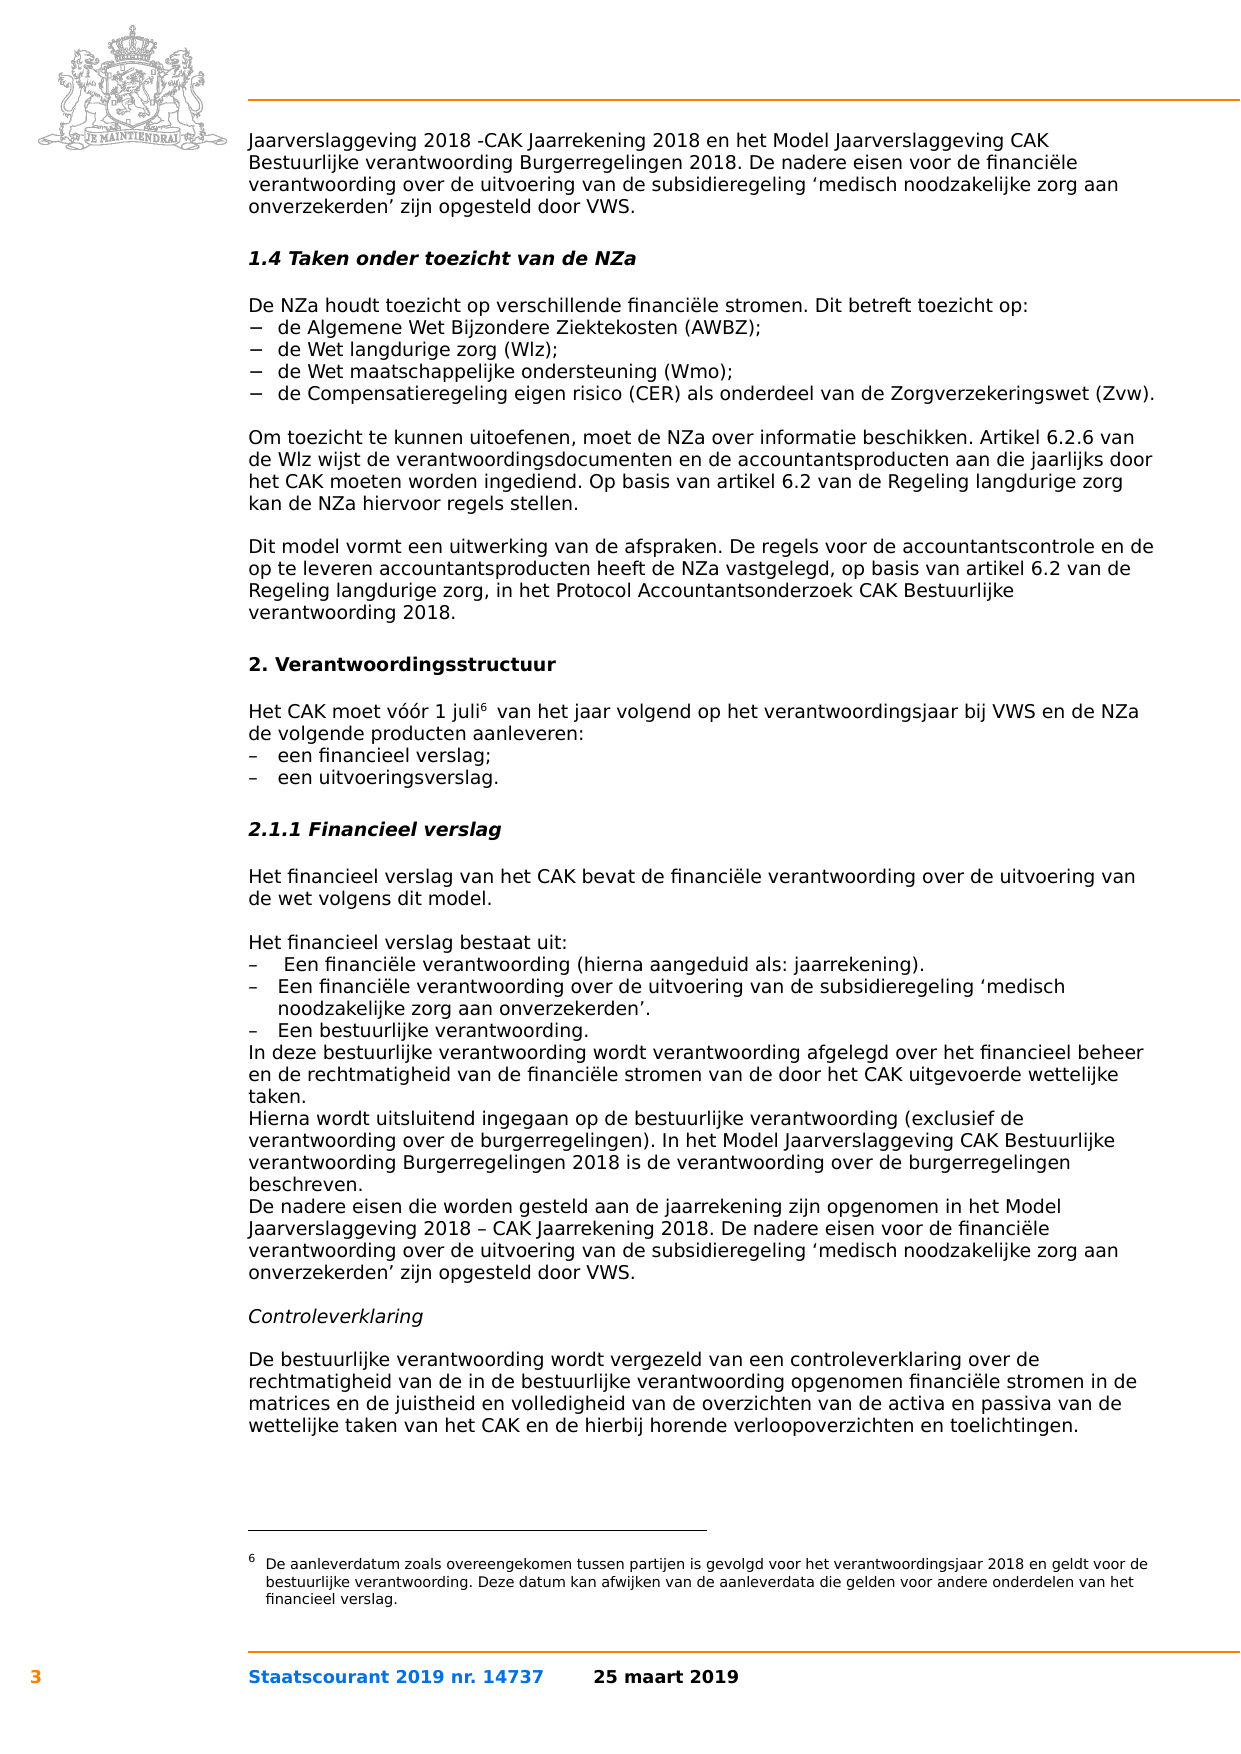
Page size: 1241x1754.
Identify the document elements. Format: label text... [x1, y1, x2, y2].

text In deze bestuurlijke verantwoording wordt verantwoording afgelegd over het financieel beheer en de rechtmatigheid van de financiële stromen van de door het CAK uitgevoerde wettelijke taken. [248, 1042, 1163, 1108]
text Het CAK moet vóór 1 juli van het jaar volgend op het verantwoordingsjaar bij VWS en de NZa de volgende producten aanleveren: [248, 701, 1163, 745]
subtitle Controleverklaring [248, 1306, 1163, 1327]
text De aanleverdatum zoals overeengekomen tussen partijen is gevolgd voor het verantwoordingsjaar 2018 en geldt voor de bestuurlijke verantwoording. Deze datum kan afwijken van de aanleverdata die gelden voor andere onderdelen van het financieel verslag. [248, 1552, 1163, 1608]
text – Een financiële verantwoording over de uitvoering van de subsidieregeling ‘medisch noodzakelijke zorg aan onverzekerden’. [248, 976, 1163, 1020]
subtitle 1.4 Taken onder toezicht van de NZa [248, 248, 1163, 270]
text – een financieel verslag; [248, 745, 1163, 767]
text De bestuurlijke verantwoording wordt vergezeld van een controleverklaring over de rechtmatigheid van de in de bestuurlijke verantwoording opgenomen financiële stromen in de matrices en de juistheid en volledigheid van de overzichten van de activa en passiva van de wettelijke taken van het CAK en de hierbij horende verloopoverzichten en toelichtingen. [248, 1349, 1163, 1437]
text Jaarverslaggeving 2018 -CAK Jaarrekening 2018 en het Model Jaarverslaggeving CAK Bestuurlijke verantwoording Burgerregelingen 2018. De nadere eisen voor de financiële verantwoording over de uitvoering van de subsidieregeling ‘medisch noodzakelijke zorg aan onverzekerden’ zijn opgesteld door VWS. [248, 130, 1163, 218]
text – Een bestuurlijke verantwoording. [248, 1020, 1163, 1042]
text − de Wet maatschappelijke ondersteuning (Wmo); [248, 361, 1163, 383]
text Hierna wordt uitsluitend ingegaan op de bestuurlijke verantwoording (exclusief de verantwoording over de burgerregelingen). In het Model Jaarverslaggeving CAK Bestuurlijke verantwoording Burgerregelingen 2018 is de verantwoording over de burgerregelingen beschreven. [248, 1108, 1163, 1196]
text – een uitvoeringsverslag. [248, 767, 1163, 789]
subtitle 2. Verantwoordingsstructuur [248, 654, 1163, 676]
subtitle 2.1.1 Financieel verslag [248, 819, 1163, 841]
text De nadere eisen die worden gesteld aan de jaarrekening zijn opgenomen in het Model Jaarverslaggeving 2018 – CAK Jaarrekening 2018. De nadere eisen voor de financiële verantwoording over de uitvoering van de subsidieregeling ‘medisch noodzakelijke zorg aan onverzekerden’ zijn opgesteld door VWS. [248, 1196, 1163, 1284]
text Om toezicht te kunnen uitoefenen, moet de NZa over informatie beschikken. Artikel 6.2.6 van de Wlz wijst de verantwoordingsdocumenten en de accountantsproducten aan die jaarlijks door het CAK moeten worden ingediend. Op basis van artikel 6.2 van de Regeling langdurige zorg kan de NZa hiervoor regels stellen. [248, 427, 1163, 514]
text Het financieel verslag van het CAK bevat de financiële verantwoording over de uitvoering van de wet volgens dit model. [248, 866, 1163, 910]
picture [38, 25, 227, 150]
text – Een financiële verantwoording (hierna aangeduid als: jaarrekening). [248, 954, 1163, 976]
text Het financieel verslag bestaat uit: [248, 932, 1163, 954]
text Dit model vormt een uitwerking van de afspraken. De regels voor de accountantscontrole en de op te leveren accountantsproducten heeft de NZa vastgelegd, op basis van artikel 6.2 van de Regeling langdurige zorg, in het Protocol Accountantsonderzoek CAK Bestuurlijke verantwoording 2018. [248, 536, 1163, 624]
text − de Wet langdurige zorg (Wlz); [248, 339, 1163, 361]
text De NZa houdt toezicht op verschillende financiële stromen. Dit betreft toezicht op: [248, 295, 1163, 317]
text − de Compensatieregeling eigen risico (CER) als onderdeel van de Zorgverzekeringswet (Zvw). [248, 383, 1163, 405]
text − de Algemene Wet Bijzondere Ziektekosten (AWBZ); [248, 317, 1163, 339]
